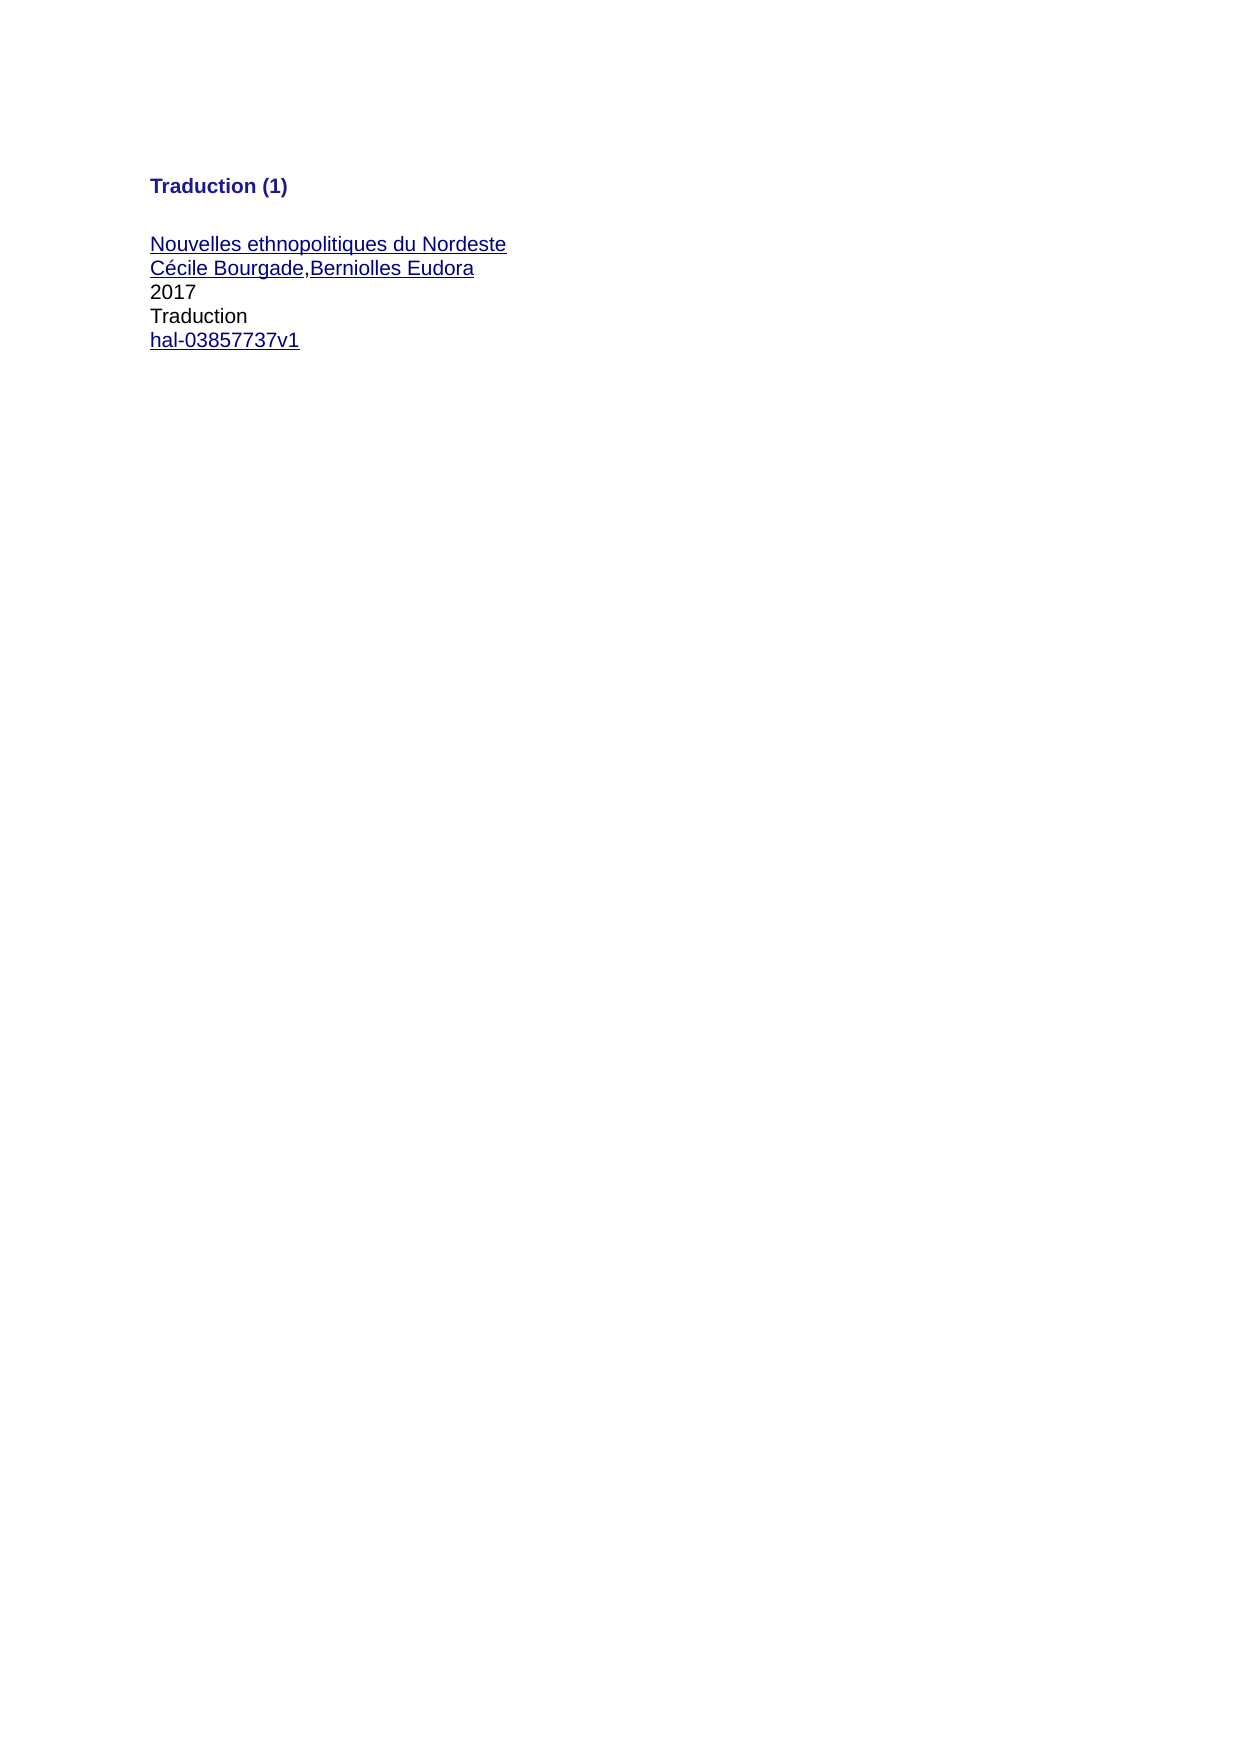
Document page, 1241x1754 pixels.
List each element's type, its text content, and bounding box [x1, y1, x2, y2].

table_header Nouvelles ethnopolitiques du Nordeste Cécile Bourgade,Berniolles Eudora 2017 Traduction hal-03857737v1 [150, 232, 1090, 352]
subtitle Traduction (1) [150, 174, 1090, 198]
